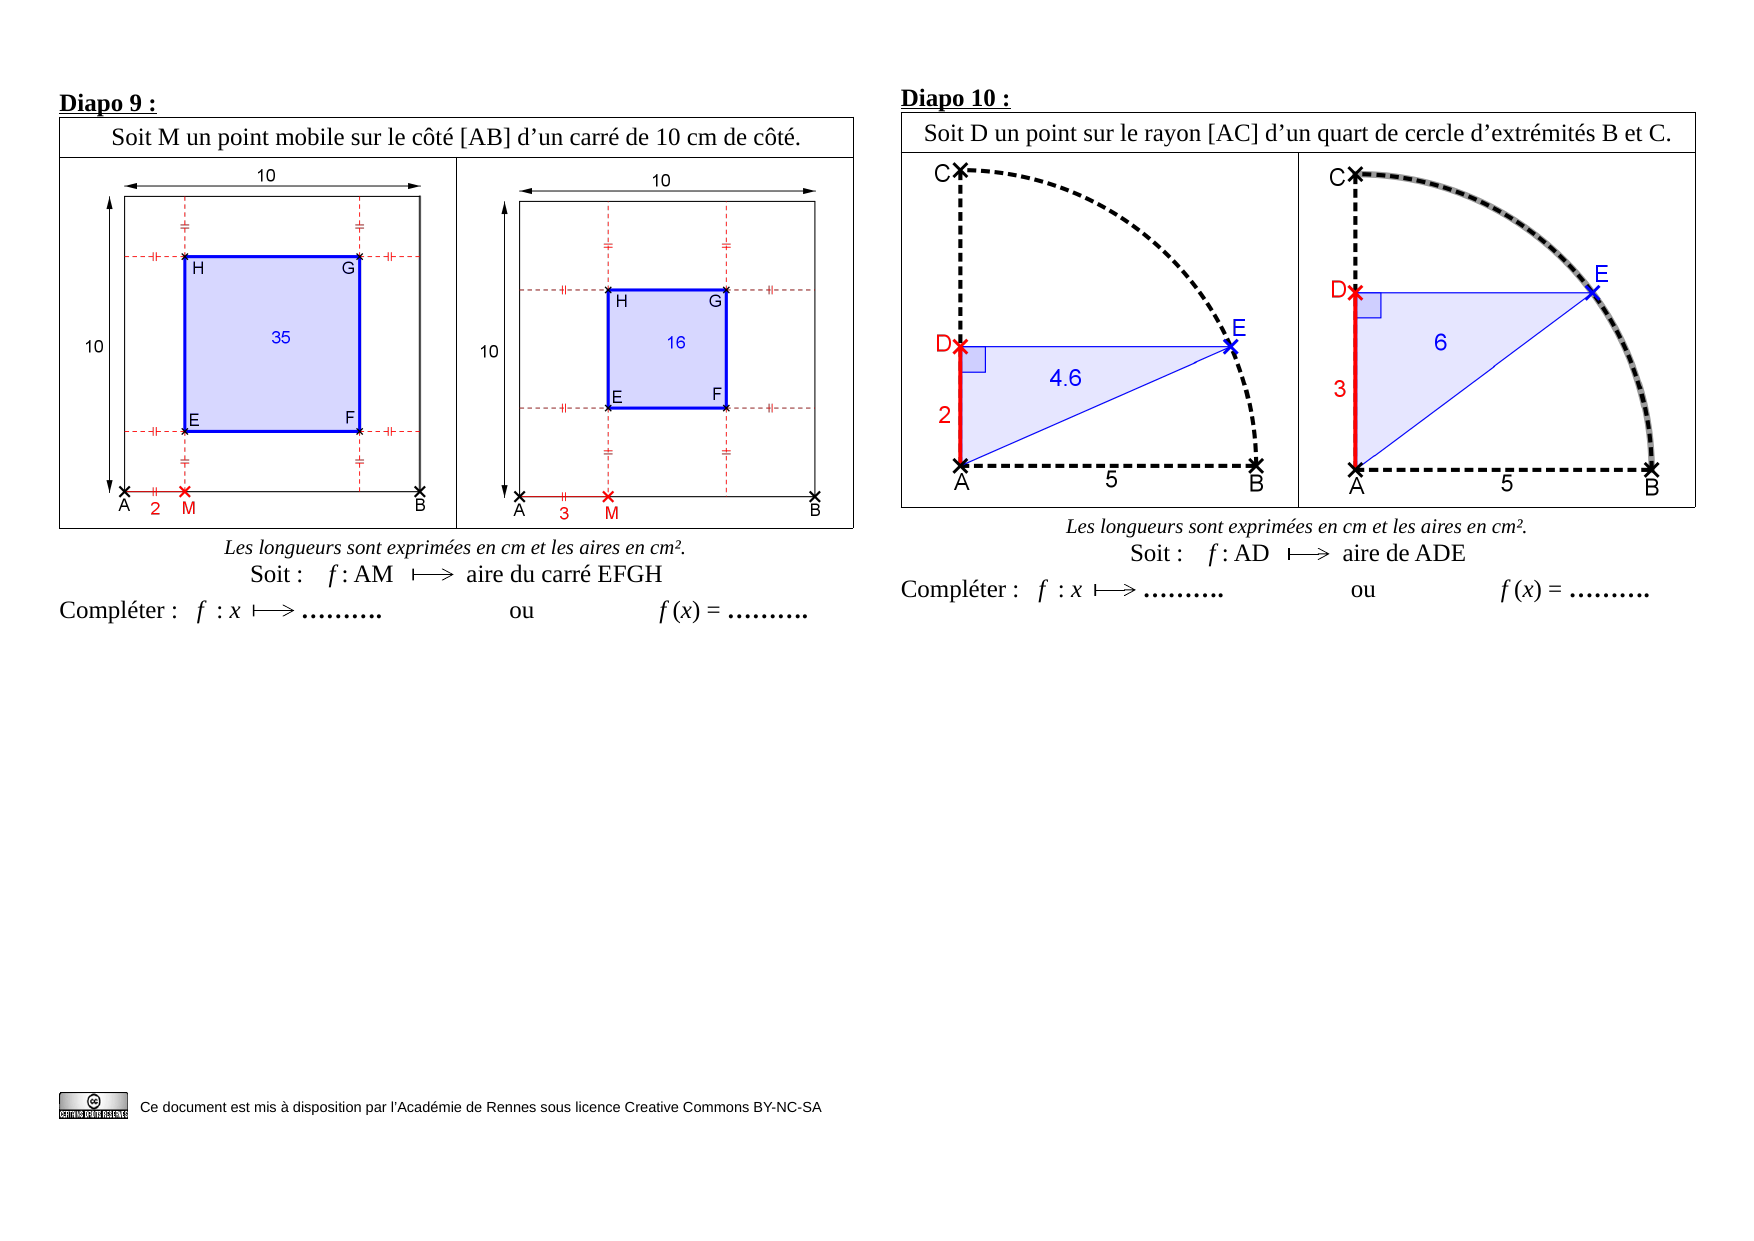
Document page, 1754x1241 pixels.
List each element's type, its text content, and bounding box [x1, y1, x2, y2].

picture [1328, 160, 1664, 502]
text Soit : f : AD aire de ADE [901, 538, 1695, 567]
table_cell [457, 158, 853, 527]
picture [79, 162, 436, 522]
table_cell [902, 153, 1298, 507]
text Diapo 10 : [901, 83, 1695, 112]
text Compléter : f : x ………. ou f (x) = ………. [59, 595, 853, 624]
text Soit : f : AM aire du carré EFGH [59, 559, 853, 588]
table_header Soit D un point sur le rayon [AC] d’un quart de cercle d’extrémités B et C. [902, 113, 1695, 152]
table_cell [60, 158, 456, 527]
text Les longueurs sont exprimées en cm et les aires en cm². [901, 514, 1695, 538]
table_header Soit M un point mobile sur le côté [AB] d’un carré de 10 cm de côté. [60, 118, 853, 157]
picture [59, 1092, 128, 1119]
text Diapo 9 : [59, 88, 853, 117]
text Compléter : f : x ………. ou f (x) = ………. [901, 574, 1695, 603]
picture [479, 167, 831, 522]
picture [927, 158, 1271, 502]
table_cell [1299, 153, 1695, 507]
text Les longueurs sont exprimées en cm et les aires en cm². [59, 535, 853, 559]
